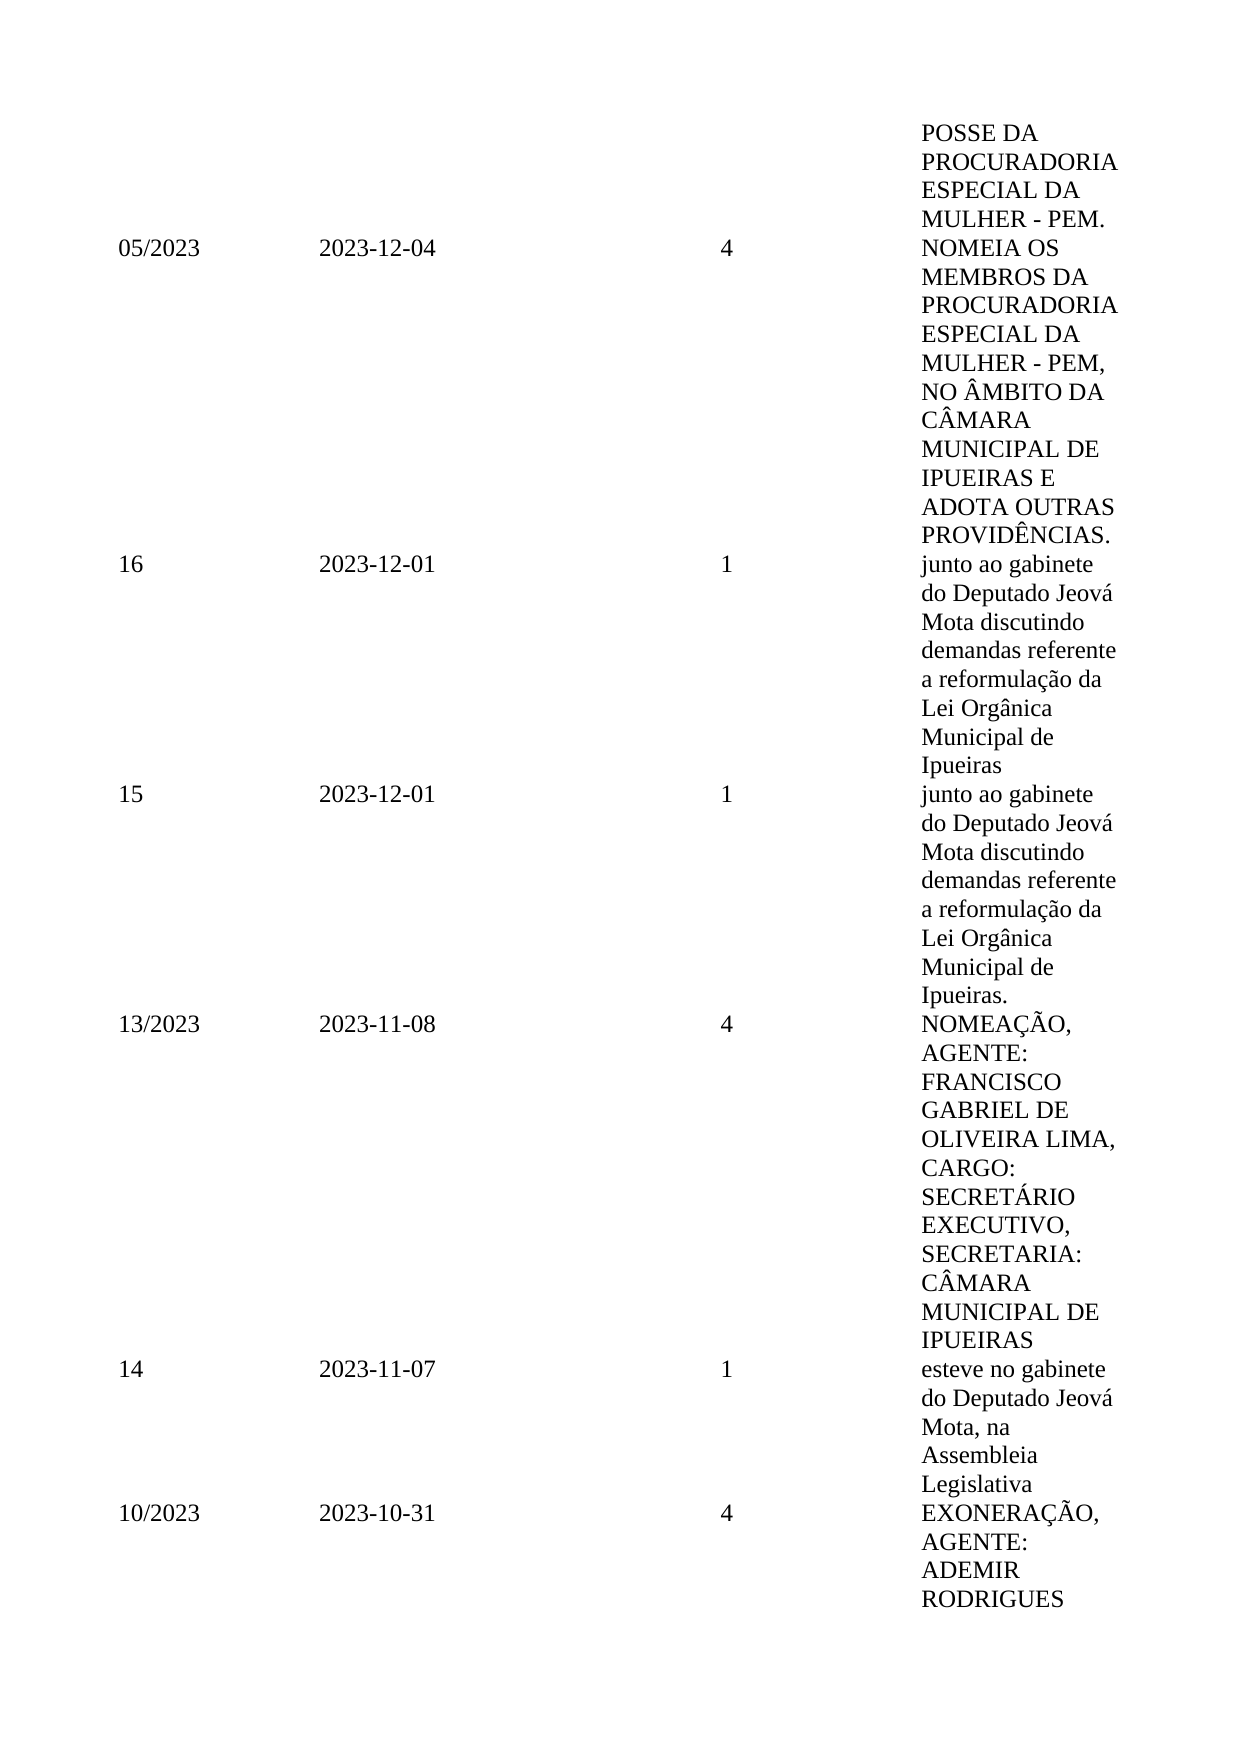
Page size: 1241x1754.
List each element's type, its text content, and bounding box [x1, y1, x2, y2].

table_cell [520, 549, 720, 779]
table_cell 2023-11-07 [319, 1354, 519, 1498]
table_cell 2023-11-08 [319, 1009, 519, 1354]
table_cell [520, 779, 720, 1009]
table_cell 10/2023 [118, 1498, 319, 1613]
table_cell 2023-12-01 [319, 779, 519, 1009]
table_cell 13/2023 [118, 1009, 319, 1354]
table_cell 1 [720, 1354, 921, 1498]
table_cell 14 [118, 1354, 319, 1498]
table_cell [520, 1498, 720, 1613]
table_cell [720, 118, 921, 233]
table_cell 05/2023 [118, 233, 319, 549]
table_cell EXONERAÇÃO, AGENTE: ADEMIR RODRIGUES [921, 1498, 1122, 1613]
table_cell 16 [118, 549, 319, 779]
table_cell 15 [118, 779, 319, 1009]
table_cell junto ao gabinete do Deputado Jeová Mota discutindo demandas referente a reformulação da Lei Orgânica Municipal de Ipueiras [921, 549, 1122, 779]
table_cell 4 [720, 1498, 921, 1613]
table_cell 4 [720, 1009, 921, 1354]
table_cell [118, 118, 319, 233]
table_cell NOMEIA OS MEMBROS DA PROCURADORIA ESPECIAL DA MULHER - PEM, NO ÂMBITO DA CÂMARA MUNICIPAL DE IPUEIRAS E ADOTA OUTRAS PROVIDÊNCIAS. [921, 233, 1122, 549]
table_cell NOMEAÇÃO, AGENTE: FRANCISCO GABRIEL DE OLIVEIRA LIMA, CARGO: SECRETÁRIO EXECUTIVO, SECRETARIA: CÂMARA MUNICIPAL DE IPUEIRAS [921, 1009, 1122, 1354]
table_cell [520, 1009, 720, 1354]
table_cell 1 [720, 779, 921, 1009]
table_cell 2023-12-04 [319, 233, 519, 549]
table_cell 2023-10-31 [319, 1498, 519, 1613]
table_cell 2023-12-01 [319, 549, 519, 779]
table_cell esteve no gabinete do Deputado Jeová Mota, na Assembleia Legislativa [921, 1354, 1122, 1498]
table_cell junto ao gabinete do Deputado Jeová Mota discutindo demandas referente a reformulação da Lei Orgânica Municipal de Ipueiras. [921, 779, 1122, 1009]
table_cell 4 [720, 233, 921, 549]
table_cell [319, 118, 519, 233]
table_cell [520, 1354, 720, 1498]
table_cell [520, 233, 720, 549]
table_cell [520, 118, 720, 233]
table_cell 1 [720, 549, 921, 779]
table_cell POSSE DA PROCURADORIA ESPECIAL DA MULHER - PEM. [921, 118, 1122, 233]
